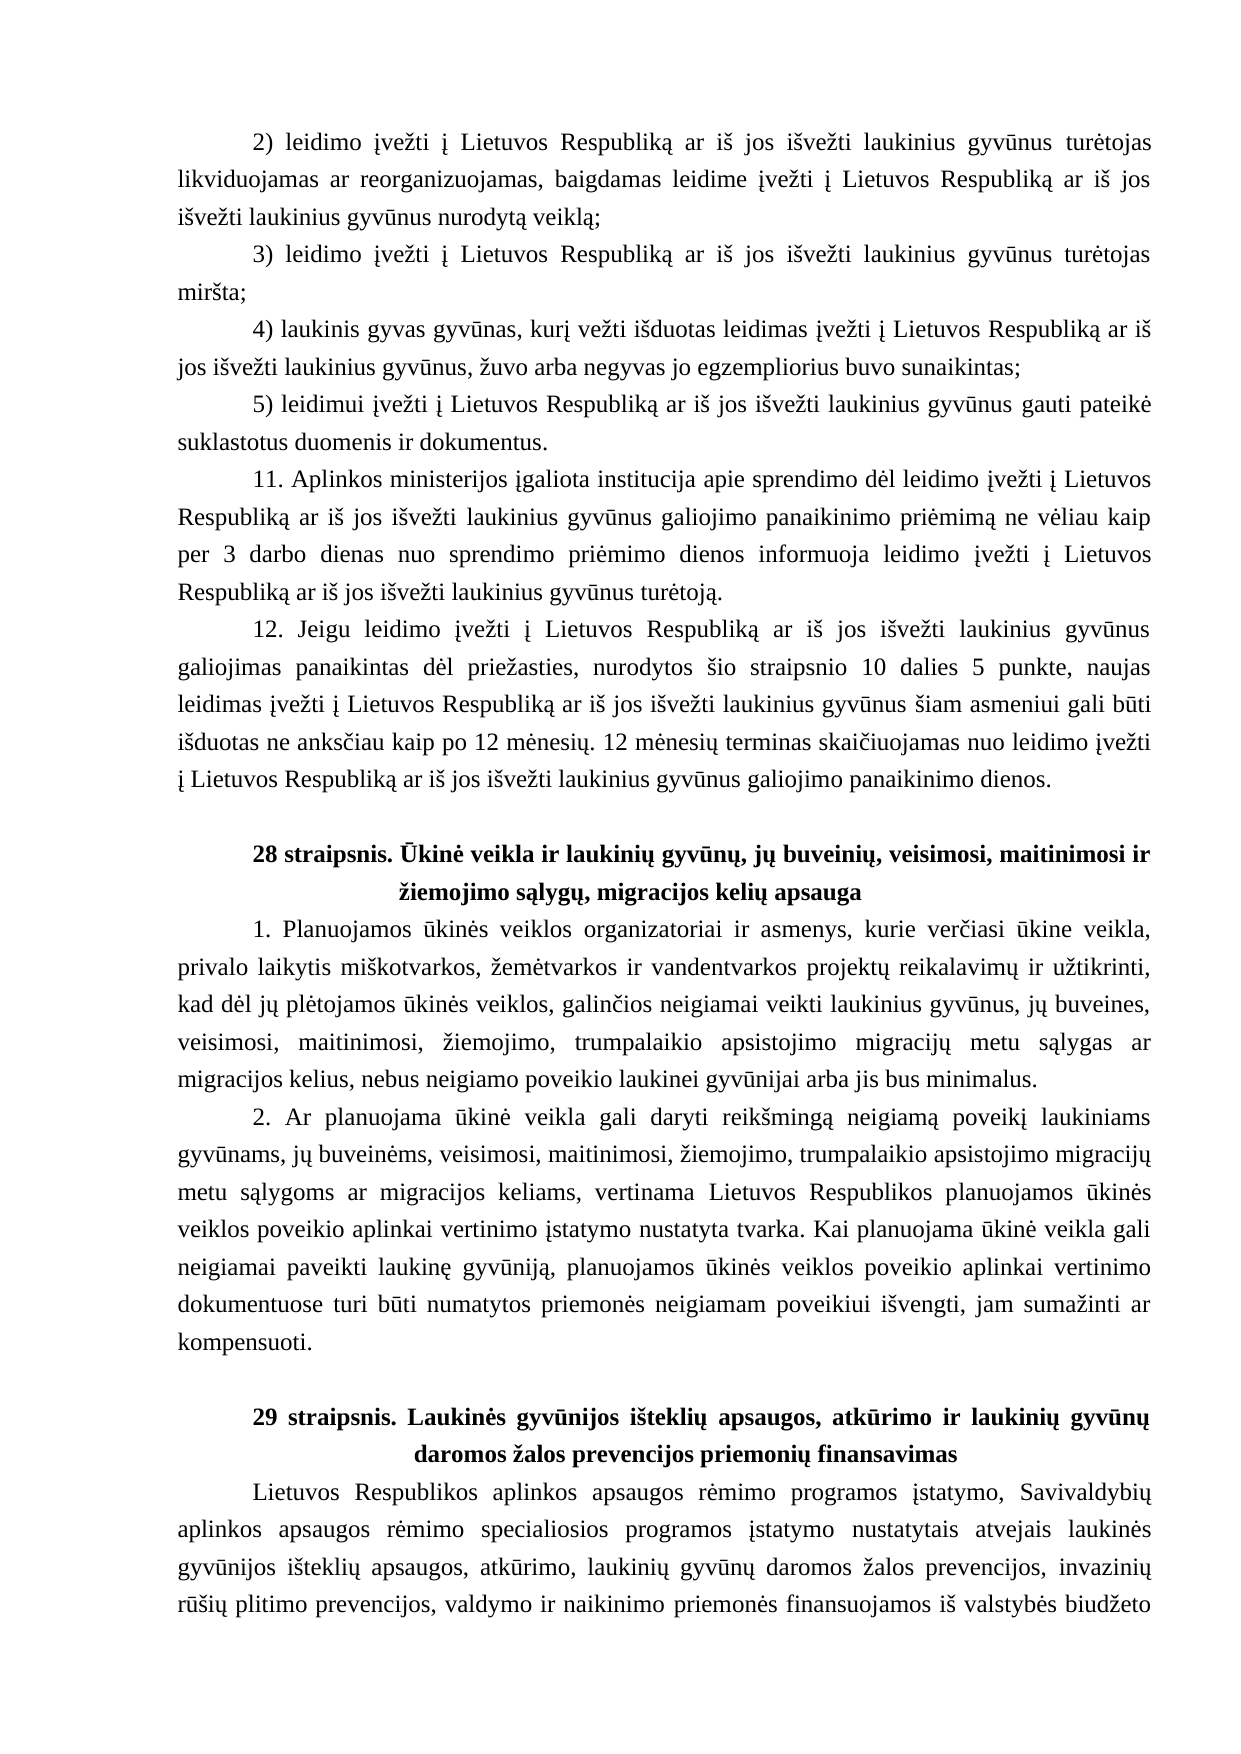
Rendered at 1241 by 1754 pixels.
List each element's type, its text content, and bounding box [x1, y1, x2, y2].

text 1. Planuojamos ūkinės veiklos organizatoriai ir asmenys, kurie verčiasi ūkine veikla, privalo laikytis miškotvarkos, žemėtvarkos ir vandentvarkos projektų reikalavimų ir užtikrinti, kad dėl jų plėtojamos ūkinės veiklos, galinčios neigiamai veikti laukinius gyvūnus, jų buveines, veisimosi, maitinimosi, žiemojimo, trumpalaikio apsistojimo migracijų metu sąlygas ar migracijos kelius, nebus neigiamo poveikio laukinei gyvūnijai arba jis bus minimalus. [177, 906, 1152, 1093]
text Lietuvos Respublikos aplinkos apsaugos rėmimo programos įstatymo, Savivaldybių aplinkos apsaugos rėmimo specialiosios programos įstatymo nustatytais atvejais laukinės gyvūnijos išteklių apsaugos, atkūrimo, laukinių gyvūnų daromos žalos prevencijos, invazinių rūšių plitimo prevencijos, valdymo ir naikinimo priemonės finansuojamos iš valstybės biudžeto [177, 1468, 1152, 1618]
text 29 straipsnis. Laukinės gyvūnijos išteklių apsaugos, atkūrimo ir laukinių gyvūnų daromos žalos prevencijos priemonių finansavimas [252, 1393, 1152, 1468]
text 5) leidimui įvežti į Lietuvos Respubliką ar iš jos išvežti laukinius gyvūnus gauti pateikė suklastotus duomenis ir dokumentus. [177, 381, 1152, 456]
text 3) leidimo įvežti į Lietuvos Respubliką ar iš jos išvežti laukinius gyvūnus turėtojas miršta; [177, 231, 1152, 306]
text 28 straipsnis. Ūkinė veikla ir laukinių gyvūnų, jų buveinių, veisimosi, maitinimosi ir žiemojimo sąlygų, migracijos kelių apsauga [252, 831, 1152, 906]
text 11. Aplinkos ministerijos įgaliota institucija apie sprendimo dėl leidimo įvežti į Lietuvos Respubliką ar iš jos išvežti laukinius gyvūnus galiojimo panaikinimo priėmimą ne vėliau kaip per 3 darbo dienas nuo sprendimo priėmimo dienos informuoja leidimo įvežti į Lietuvos Respubliką ar iš jos išvežti laukinius gyvūnus turėtoją. [177, 456, 1152, 606]
text 2. Ar planuojama ūkinė veikla gali daryti reikšmingą neigiamą poveikį laukiniams gyvūnams, jų buveinėms, veisimosi, maitinimosi, žiemojimo, trumpalaikio apsistojimo migracijų metu sąlygoms ar migracijos keliams, vertinama Lietuvos Respublikos planuojamos ūkinės veiklos poveikio aplinkai vertinimo įstatymo nustatyta tvarka. Kai planuojama ūkinė veikla gali neigiamai paveikti laukinę gyvūniją, planuojamos ūkinės veiklos poveikio aplinkai vertinimo dokumentuose turi būti numatytos priemonės neigiamam poveikiui išvengti, jam sumažinti ar kompensuoti. [177, 1093, 1152, 1356]
text 2) leidimo įvežti į Lietuvos Respubliką ar iš jos išvežti laukinius gyvūnus turėtojas likviduojamas ar reorganizuojamas, baigdamas leidime įvežti į Lietuvos Respubliką ar iš jos išvežti laukinius gyvūnus nurodytą veiklą; [177, 118, 1152, 231]
text 4) laukinis gyvas gyvūnas, kurį vežti išduotas leidimas įvežti į Lietuvos Respubliką ar iš jos išvežti laukinius gyvūnus, žuvo arba negyvas jo egzempliorius buvo sunaikintas; [177, 306, 1152, 381]
text 12. Jeigu leidimo įvežti į Lietuvos Respubliką ar iš jos išvežti laukinius gyvūnus galiojimas panaikintas dėl priežasties, nurodytos šio straipsnio 10 dalies 5 punkte, naujas leidimas įvežti į Lietuvos Respubliką ar iš jos išvežti laukinius gyvūnus šiam asmeniui gali būti išduotas ne anksčiau kaip po 12 mėnesių. 12 mėnesių terminas skaičiuojamas nuo leidimo įvežti į Lietuvos Respubliką ar iš jos išvežti laukinius gyvūnus galiojimo panaikinimo dienos. [177, 606, 1152, 793]
